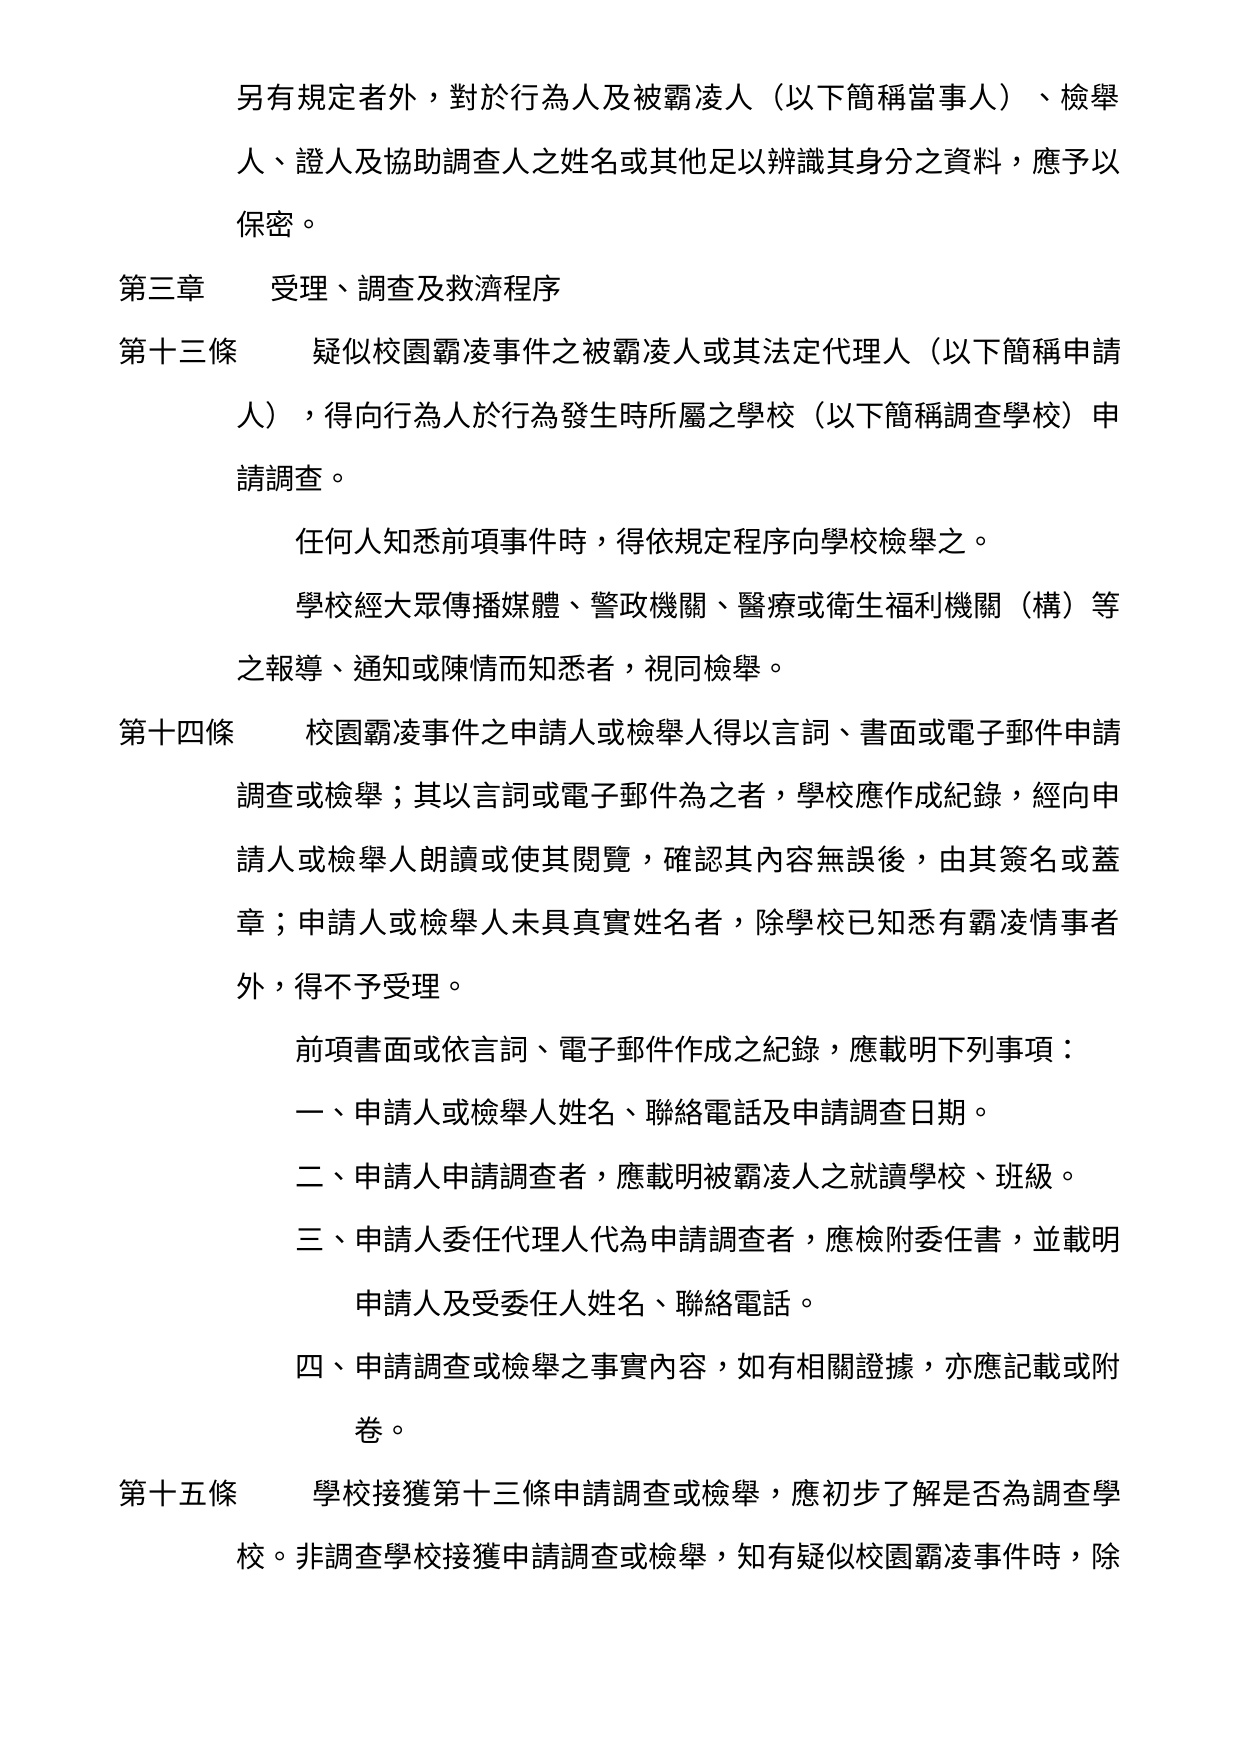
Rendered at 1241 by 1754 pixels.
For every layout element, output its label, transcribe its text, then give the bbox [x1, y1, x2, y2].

text 前項書面或依言詞、電子郵件作成之紀錄，應載明下列事項： [295, 1027, 1122, 1069]
text 第十三條 疑似校園霸凌事件之被霸凌人或其法定代理人（以下簡稱申請人），得向行為人於行為發生時所屬之學校（以下簡稱調查學校）申請調查。 [118, 329, 1122, 498]
text 任何人知悉前項事件時，得依規定程序向學校檢舉之。 [236, 519, 1122, 561]
text 第十五條 學校接獲第十三條申請調查或檢舉，應初步了解是否為調查學校。非調查學校接獲申請調查或檢舉，知有疑似校園霸凌事件時，除 [118, 1471, 1122, 1576]
text 四、申請調查或檢舉之事實內容，如有相關證據，亦應記載或附卷。 [295, 1344, 1122, 1449]
text 第十四條 校園霸凌事件之申請人或檢舉人得以言詞、書面或電子郵件申請調查或檢舉；其以言詞或電子郵件為之者，學校應作成紀錄，經向申請人或檢舉人朗讀或使其閱覽，確認其內容無誤後，由其簽名或蓋章；申請人或檢舉人未具真實姓名者，除學校已知悉有霸凌情事者外，得不予受理。 [118, 709, 1122, 1005]
text 學校經大眾傳播媒體、警政機關、醫療或衛生福利機關（構）等之報導、通知或陳情而知悉者，視同檢舉。 [236, 582, 1122, 688]
text 另有規定者外，對於行為人及被霸凌人（以下簡稱當事人）、檢舉人、證人及協助調查人之姓名或其他足以辨識其身分之資料，應予以保密。 [236, 75, 1122, 244]
text 三、申請人委任代理人代為申請調查者，應檢附委任書，並載明申請人及受委任人姓名、聯絡電話。 [295, 1217, 1122, 1323]
text 一、申請人或檢舉人姓名、聯絡電話及申請調查日期。 [295, 1090, 1122, 1132]
text 二、申請人申請調查者，應載明被霸凌人之就讀學校、班級。 [295, 1153, 1122, 1196]
text 第三章 受理、調查及救濟程序 [118, 265, 1122, 308]
